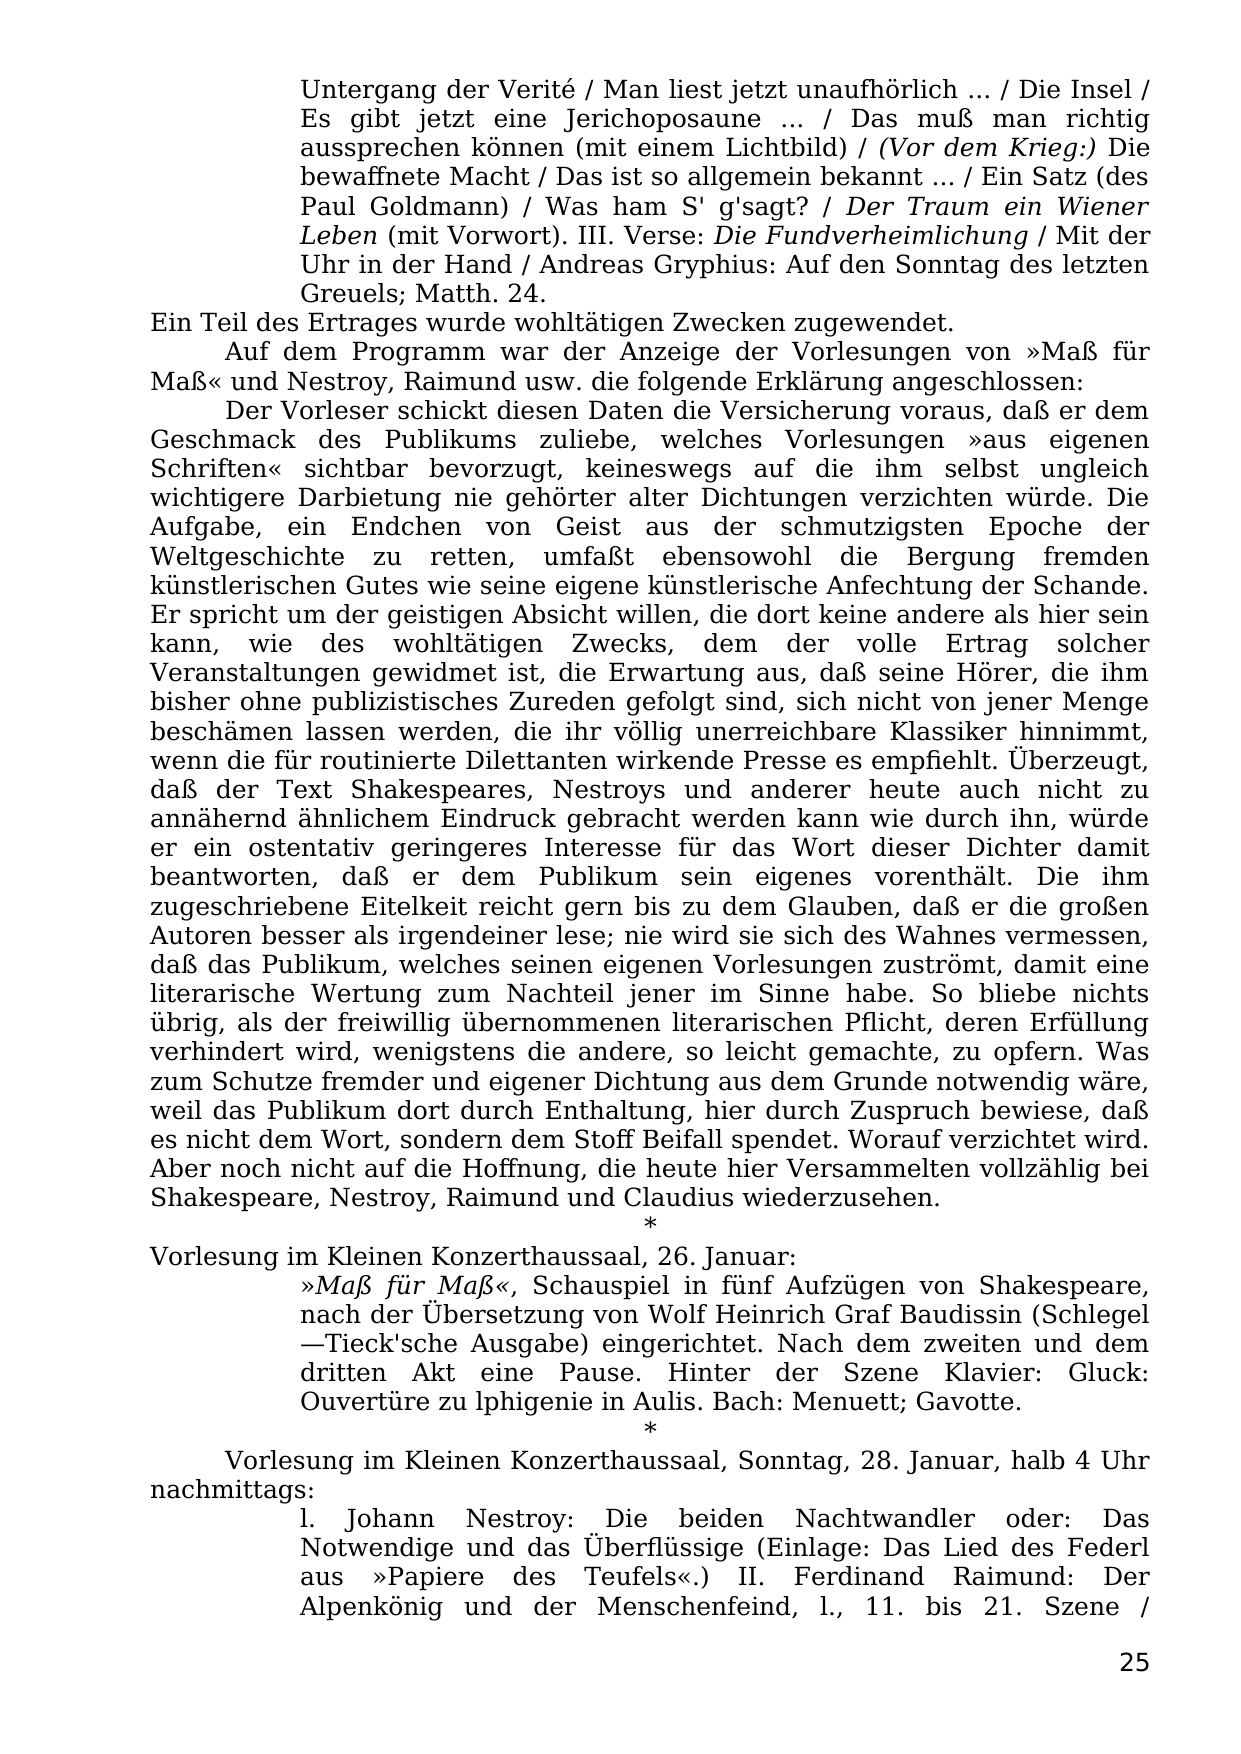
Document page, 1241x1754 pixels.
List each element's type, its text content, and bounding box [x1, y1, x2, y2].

text »Maß für Maß«, Schauspiel in fünf Aufzügen von Shakespeare, nach der Übersetzung von Wolf Heinrich Graf Baudissin (Schlegel—Tieck'sche Ausgabe) eingerichtet. Nach dem zweiten und dem dritten Akt eine Pause. Hinter der Szene Klavier: Gluck: Ouvertüre zu lphigenie in Aulis. Bach: Menuett; Gavotte. [300, 1271, 1151, 1417]
text * [150, 1417, 1151, 1446]
text Vorlesung im Kleinen Konzerthaussaal, 26. Januar: [150, 1242, 1151, 1271]
text Ein Teil des Ertrages wurde wohltätigen Zwecken zugewendet. [150, 308, 1151, 337]
text l. Johann Nestroy: Die beiden Nachtwandler oder: Das Notwendige und das Überflüssige (Einlage: Das Lied des Federl aus »Papiere des Teufels«.) II. Ferdinand Raimund: Der Alpenkönig und der Menschenfeind, l., 11. bis 21. Szene / [300, 1504, 1151, 1621]
text Untergang der Verité / Man liest jetzt unaufhörlich ... / Die Insel / Es gibt jetzt eine Jerichoposaune ... / Das muß man richtig aussprechen können (mit einem Lichtbild) / (Vor dem Krieg:) Die bewaffnete Macht / Das ist so allgemein bekannt ... / Ein Satz (des Paul Goldmann) / Was ham S' g'sagt? / Der Traum ein Wiener Leben (mit Vorwort). III. Verse: Die Fundverheimlichung / Mit der Uhr in der Hand / Andreas Gryphius: Auf den Sonntag des letzten Greuels; Matth. 24. [300, 75, 1151, 308]
text Auf dem Programm war der Anzeige der Vorlesungen von »Maß für Maß« und Nestroy, Raimund usw. die folgende Erklärung angeschlossen: [150, 337, 1151, 396]
text * [150, 1212, 1151, 1242]
text Vorlesung im Kleinen Konzerthaussaal, Sonntag, 28. Januar, halb 4 Uhr nachmittags: [150, 1446, 1151, 1504]
text Der Vorleser schickt diesen Daten die Versicherung voraus, daß er dem Geschmack des Publikums zuliebe, welches Vorlesungen »aus eigenen Schriften« sichtbar bevorzugt, keineswegs auf die ihm selbst ungleich wichtigere Darbietung nie gehörter alter Dichtungen verzichten würde. Die Aufgabe, ein Endchen von Geist aus der schmutzigsten Epoche der Weltgeschichte zu retten, umfaßt ebensowohl die Bergung fremden künstlerischen Gutes wie seine eigene künstlerische Anfechtung der Schande. Er spricht um der geistigen Absicht willen, die dort keine andere als hier sein kann, wie des wohltätigen Zwecks, dem der volle Ertrag solcher Veranstaltungen gewidmet ist, die Erwartung aus, daß seine Hörer, die ihm bisher ohne publizistisches Zureden gefolgt sind, sich nicht von jener Menge beschämen lassen werden, die ihr völlig unerreichbare Klassiker hinnimmt, wenn die für routinierte Dilettanten wirkende Presse es empfiehlt. Überzeugt, daß der Text Shakespeares, Nestroys und anderer heute auch nicht zu annähernd ähnlichem Eindruck gebracht werden kann wie durch ihn, würde er ein ostentativ geringeres Interesse für das Wort dieser Dichter damit beantworten, daß er dem Publikum sein eigenes vorenthält. Die ihm zugeschriebene Eitelkeit reicht gern bis zu dem Glauben, daß er die großen Autoren besser als irgendeiner lese; nie wird sie sich des Wahnes vermessen, daß das Publikum, welches seinen eigenen Vorlesungen zuströmt, damit eine literarische Wertung zum Nachteil jener im Sinne habe. So bliebe nichts übrig, als der freiwillig übernommenen literarischen Pflicht, deren Erfüllung verhindert wird, wenigstens die andere, so leicht gemachte, zu opfern. Was zum Schutze fremder und eigener Dichtung aus dem Grunde notwendig wäre, weil das Publikum dort durch Enthaltung, hier durch Zuspruch bewiese, daß es nicht dem Wort, sondern dem Stoff Beifall spendet. Worauf verzichtet wird. Aber noch nicht auf die Hoffnung, die heute hier Versammelten vollzählig bei Shakespeare, Nestroy, Raimund und Claudius wiederzusehen. [150, 396, 1151, 1212]
